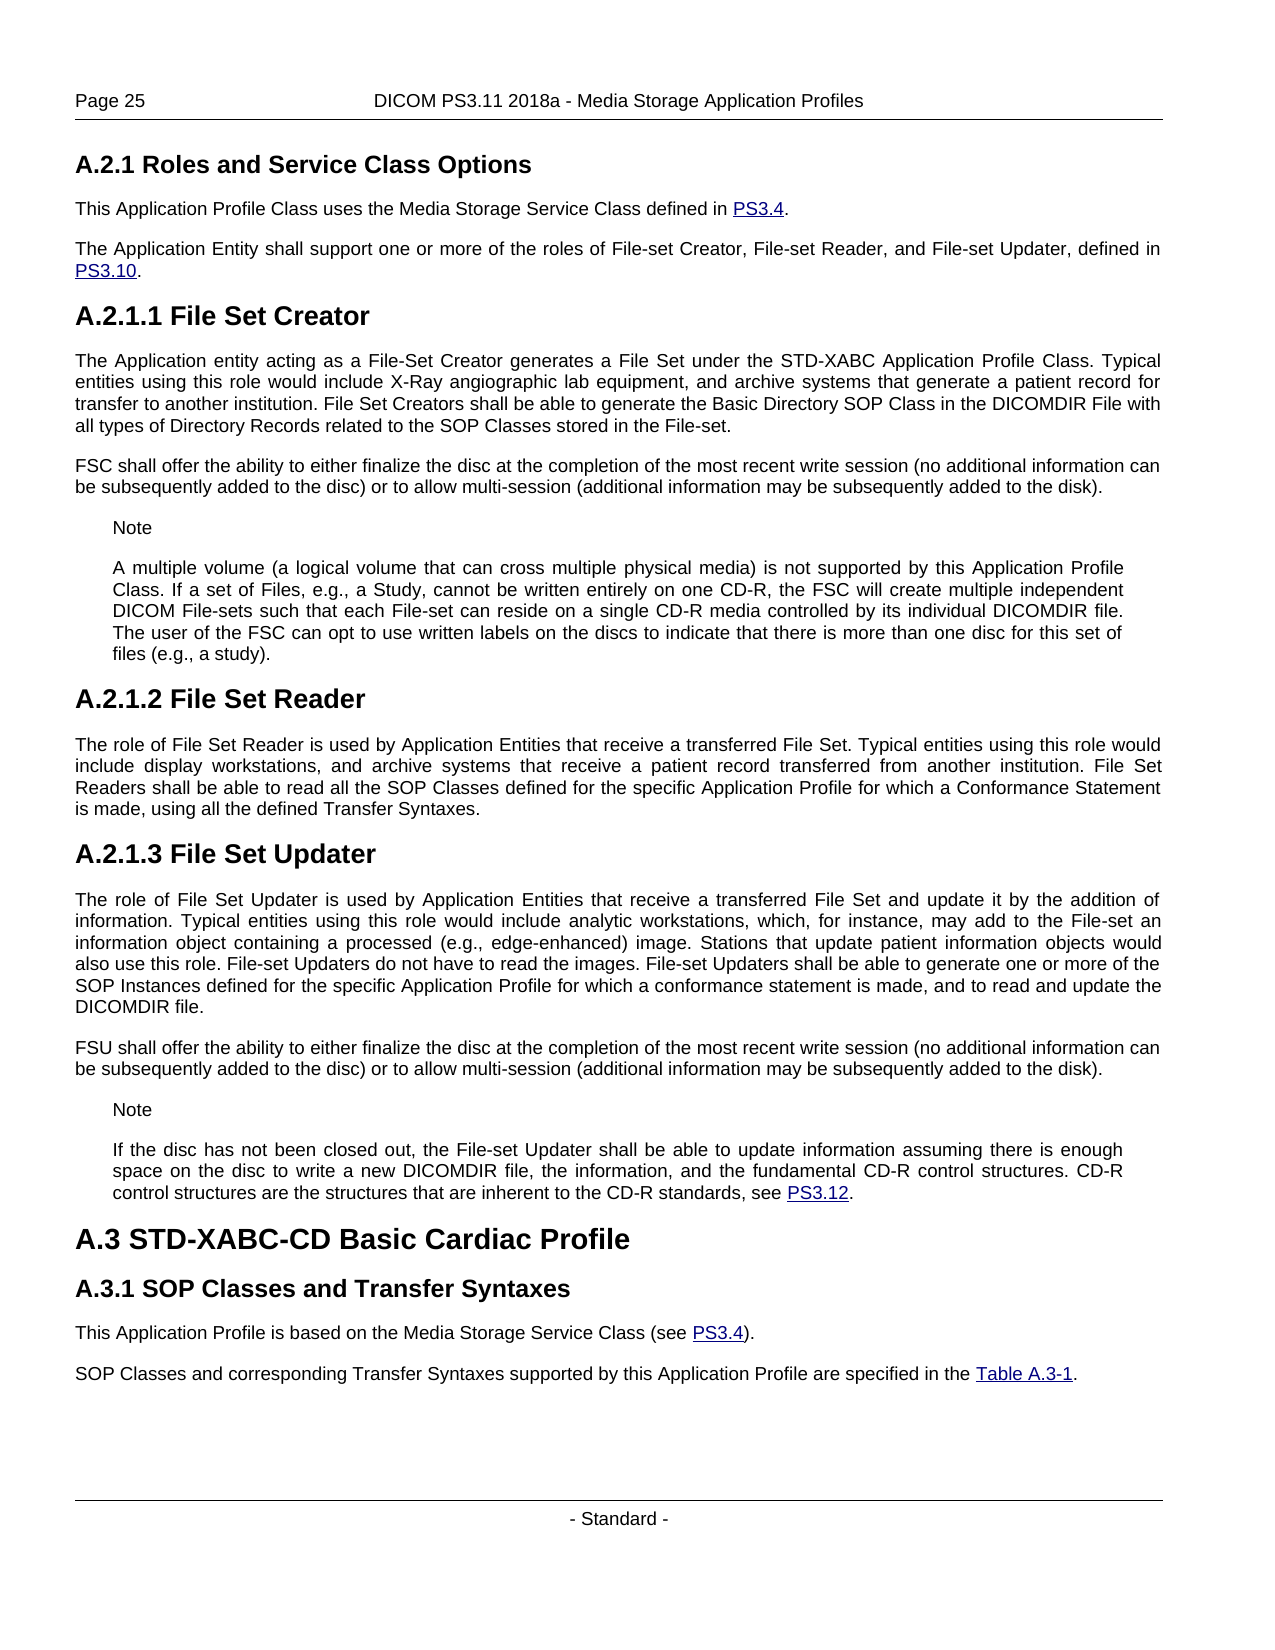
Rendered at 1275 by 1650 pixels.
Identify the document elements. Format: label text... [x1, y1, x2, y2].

text A.3 STD-XABC-CD Basic Cardiac Profile [75, 1222, 1162, 1256]
text This Application Profile is based on the Media Storage Service Class (see PS3.4). [75, 1322, 1162, 1343]
text The role of File Set Reader is used by Application Entities that receive a transferred File Set. Typical entities using this role would include display workstations, and archive systems that receive a patient record transferred from another institution. File Set Readers shall be able to read all the SOP Classes defined for the specific Application Profile for which a Conformance Statement is made, using all the defined Transfer Syntaxes. [75, 733, 1162, 820]
text A.3.1 SOP Classes and Transfer Syntaxes [75, 1274, 1162, 1303]
text A.2.1.1 File Set Creator [75, 300, 1162, 331]
text FSU shall offer the ability to either finalize the disc at the completion of the most recent write session (no additional information can be subsequently added to the disc) or to allow multi-session (additional information may be subsequently added to the disk). [75, 1037, 1162, 1080]
text A.2.1.2 File Set Reader [75, 683, 1162, 715]
text A.2.1 Roles and Service Class Options [75, 150, 1162, 179]
text A.2.1.3 File Set Updater [75, 838, 1162, 870]
text The role of File Set Updater is used by Application Entities that receive a transferred File Set and update it by the addition of information. Typical entities using this role would include analytic workstations, which, for instance, may add to the File-set an information object containing a processed (e.g., edge-enhanced) image. Stations that update patient information objects would also use this role. File-set Updaters do not have to read the images. File-set Updaters shall be able to generate one or more of the SOP Instances defined for the specific Application Profile for which a conformance statement is made, and to read and update the DICOMDIR file. [75, 888, 1162, 1018]
text FSC shall offer the ability to either finalize the disc at the completion of the most recent write session (no additional information can be subsequently added to the disc) or to allow multi-session (additional information may be subsequently added to the disk). [75, 455, 1162, 498]
text Note [112, 1098, 1125, 1120]
text The Application Entity shall support one or more of the roles of File-set Creator, File-set Reader, and File-set Updater, defined in PS3.10. [75, 238, 1162, 281]
text Note [112, 517, 1125, 538]
text A multiple volume (a logical volume that can cross multiple physical media) is not supported by this Application Profile Class. If a set of Files, e.g., a Study, cannot be written entirely on one CD-R, the FSC will create multiple independent DICOM File-sets such that each File-set can reside on a single CD-R media controlled by its individual DICOMDIR file. The user of the FSC can opt to use written labels on the discs to indicate that there is more than one disc for this set of files (e.g., a study). [112, 557, 1125, 665]
text This Application Profile Class uses the Media Storage Service Class defined in PS3.4. [75, 197, 1162, 219]
text The Application entity acting as a File-Set Creator generates a File Set under the STD-XABC Application Profile Class. Typical entities using this role would include X-Ray angiographic lab equipment, and archive systems that generate a patient record for transfer to another institution. File Set Creators shall be able to generate the Basic Directory SOP Class in the DICOMDIR File with all types of Directory Records related to the SOP Classes stored in the File-set. [75, 350, 1162, 436]
text If the disc has not been closed out, the File-set Updater shall be able to update information assuming there is enough space on the disc to write a new DICOMDIR file, the information, and the fundamental CD-R control structures. CD-R control structures are the structures that are inherent to the CD-R standards, see PS3.12. [112, 1139, 1125, 1203]
text SOP Classes and corresponding Transfer Syntaxes supported by this Application Profile are specified in the Table A.3-1. [75, 1362, 1162, 1384]
